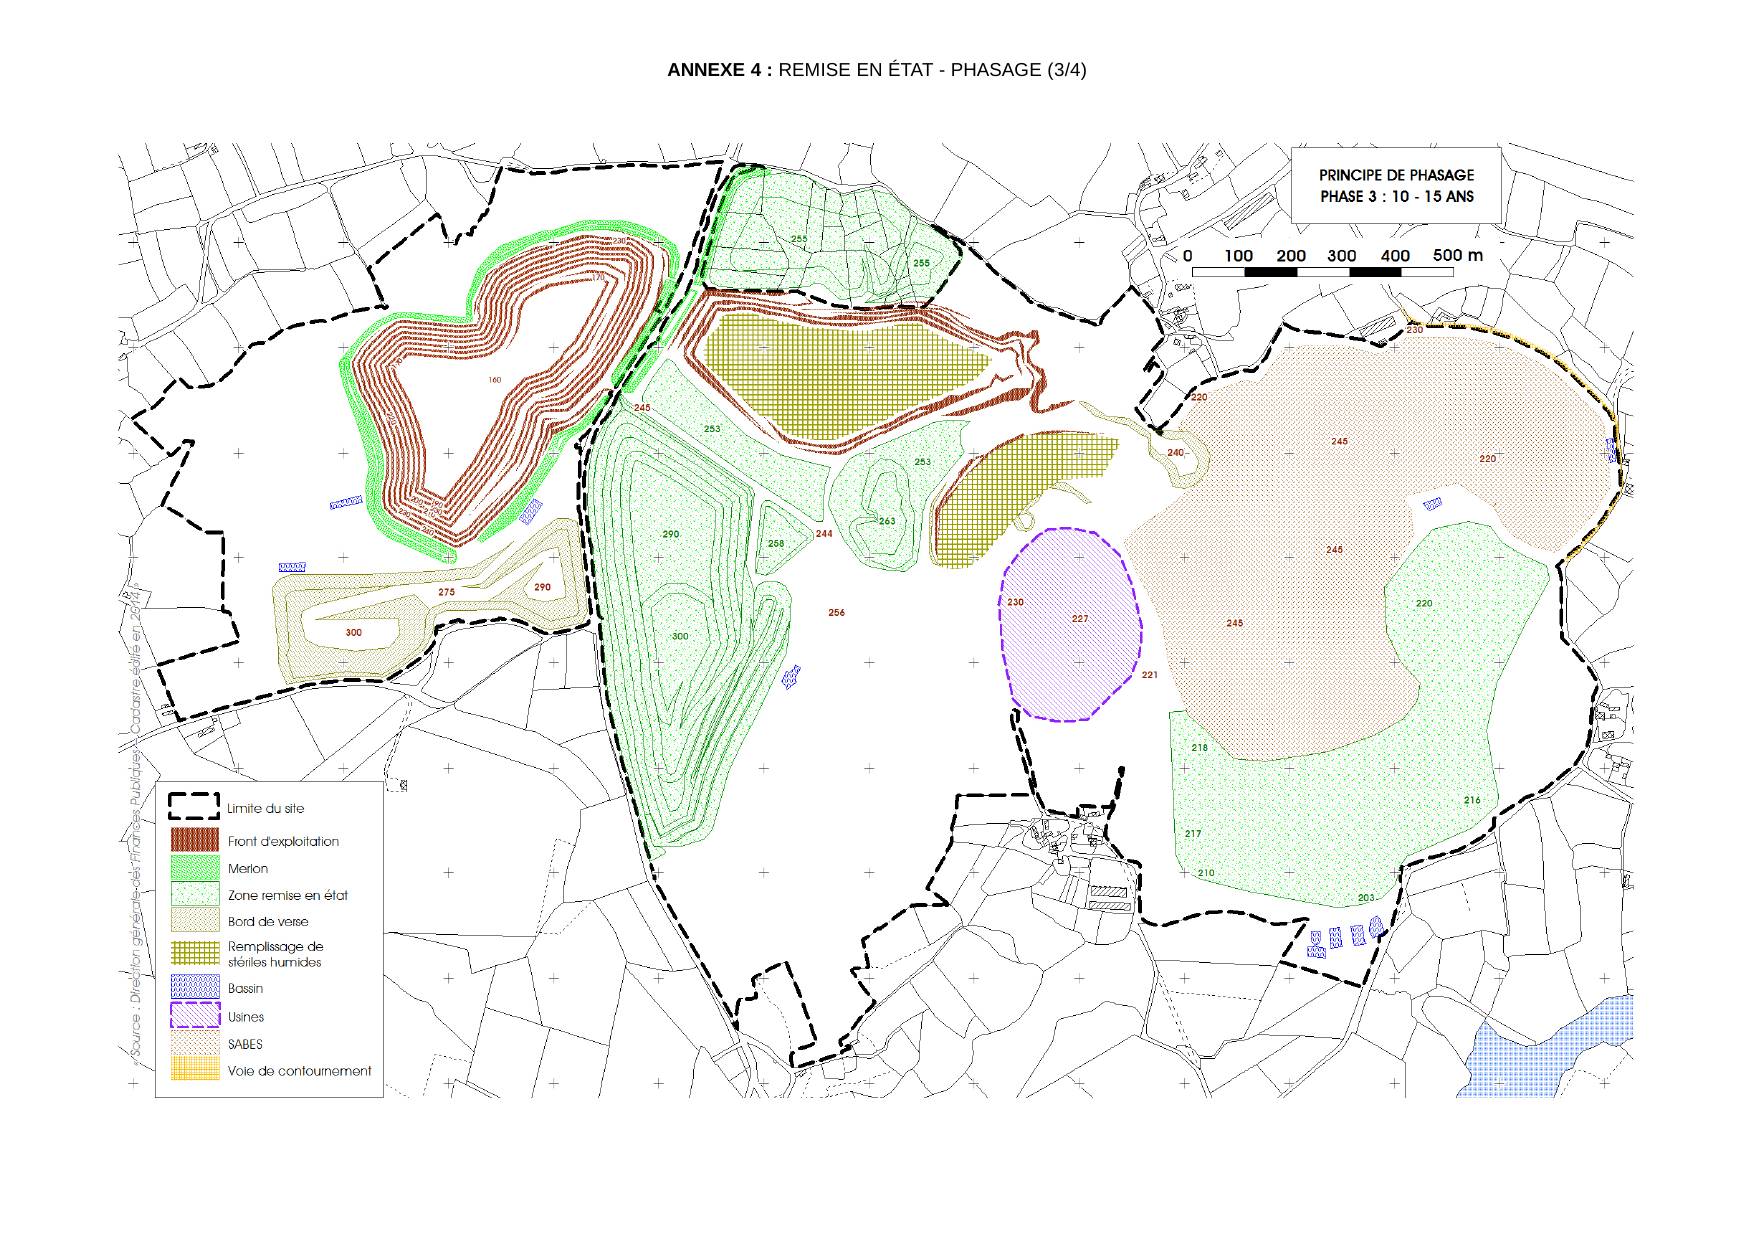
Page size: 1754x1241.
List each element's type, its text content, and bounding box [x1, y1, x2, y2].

text ANNEXE 4 : REMISE EN ÉTAT - PHASAGE (3/4) [59, 59, 1695, 81]
picture [104, 80, 1649, 1173]
